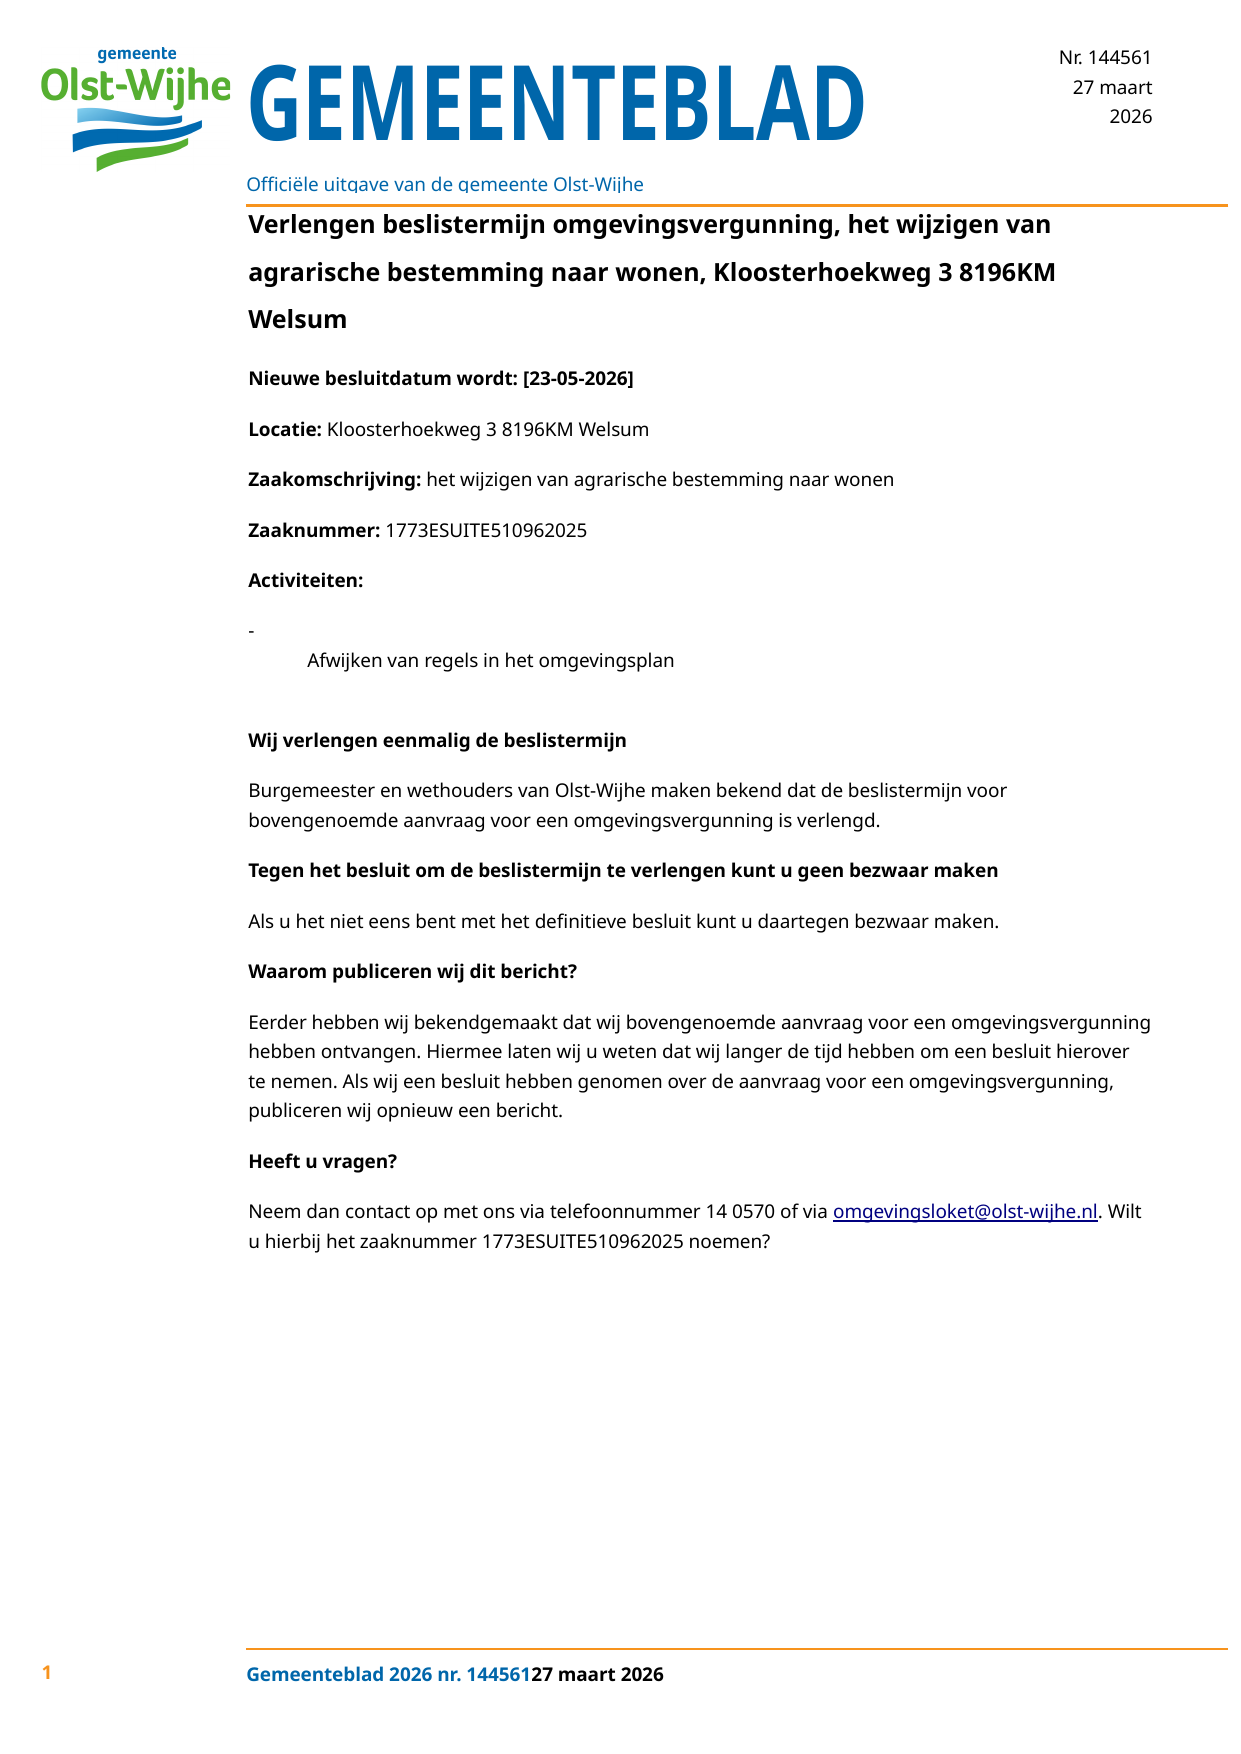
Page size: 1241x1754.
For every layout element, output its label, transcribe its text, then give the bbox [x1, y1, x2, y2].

text Burgemeester en wethouders van Olst-Wijhe maken bekend dat de beslistermijn voor bovengenoemde aanvraag voor een omgevingsvergunning is verlengd. [248, 778, 1152, 833]
text Zaaknummer: 1773ESUITE510962025 [248, 517, 1152, 542]
text Heeft u vragen? [248, 1148, 1152, 1174]
text Wij verlengen eenmalig de beslistermijn [248, 727, 1152, 753]
text Zaakomschrijving: het wijzigen van agrarische bestemming naar wonen [248, 466, 1152, 492]
text Neem dan contact op met ons via telefoonnummer 14 0570 of via omgevingsloket@olst-wijhe.nl. Wilt u hierbij het zaaknummer 1773ESUITE510962025 noemen? [248, 1198, 1152, 1254]
text Waarom publiceren wij dit bericht? [248, 958, 1152, 984]
text Verlengen beslistermijn omgevingsvergunning, het wijzigen van agrarische bestemming naar wonen, Kloosterhoekweg 3 8196KM Welsum [248, 207, 1152, 336]
list Afwijken van regels in het omgevingsplan [248, 647, 1152, 673]
text Tegen het besluit om de beslistermijn te verlengen kunt u geen bezwaar maken [248, 858, 1152, 883]
text Activiteiten: [248, 567, 1152, 593]
text Locatie: Kloosterhoekweg 3 8196KM Welsum [248, 416, 1152, 442]
text Als u het niet eens bent met het definitieve besluit kunt u daartegen bezwaar maken. [248, 908, 1152, 934]
picture [41, 47, 231, 172]
text Nieuwe besluitdatum wordt: [23-05-2026] [248, 366, 1152, 391]
text Eerder hebben wij bekendgemaakt dat wij bovengenoemde aanvraag voor een omgevingsvergunning hebben ontvangen. Hiermee laten wij u weten dat wij langer de tijd hebben om een besluit hierover te nemen. Als wij een besluit hebben genomen over de aanvraag voor een omgevingsvergunning, publiceren wij opnieuw een bericht. [248, 1009, 1152, 1123]
